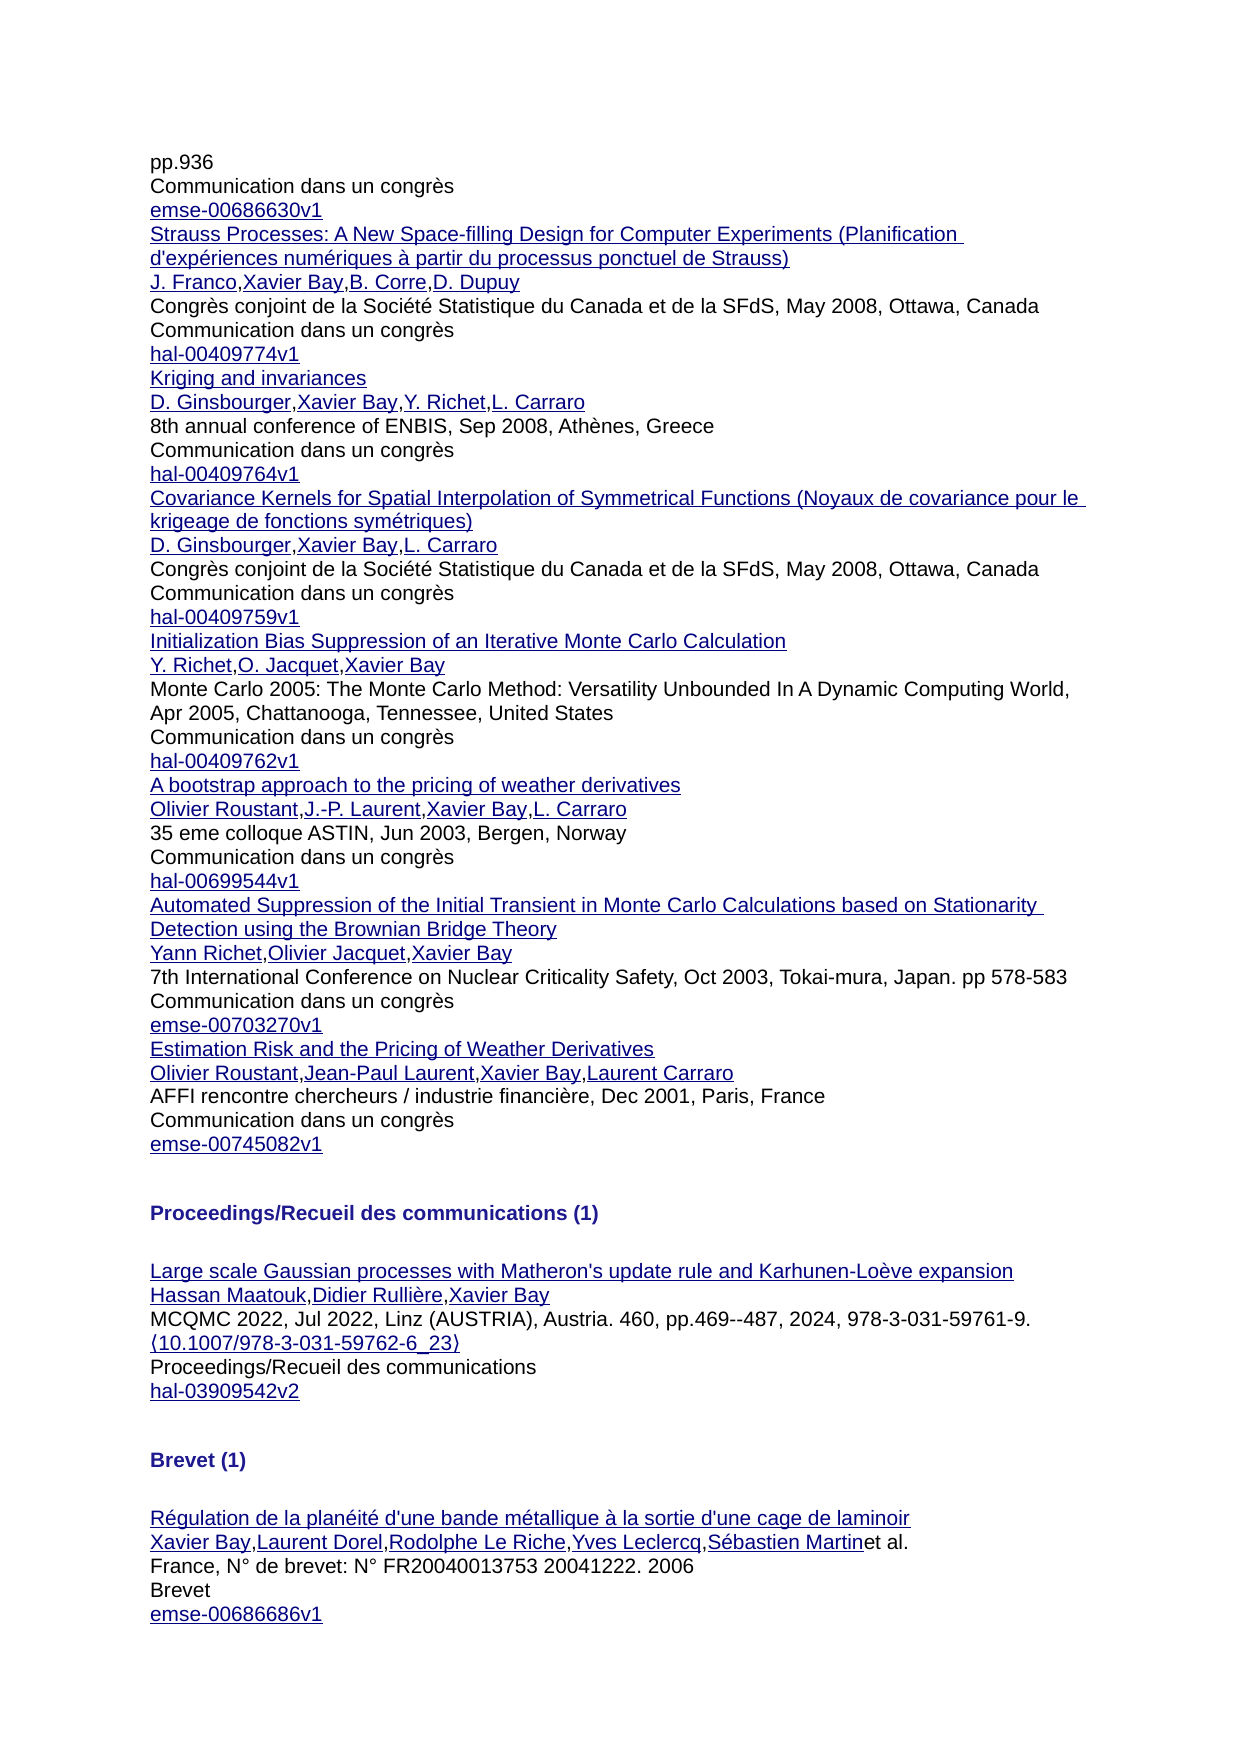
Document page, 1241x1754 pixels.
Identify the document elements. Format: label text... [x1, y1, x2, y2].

table_cell Covariance Kernels for Spatial Interpolation of Symmetrical Functions (Noyaux de covariance pour le krigeage de fonctions symétriques) D. Ginsbourger,Xavier Bay,L. Carraro Congrès conjoint de la Société Statistique du Canada et de la SFdS, May 2008, Ottawa, Canada Communication dans un congrès hal-00409759v1 [150, 485, 1090, 629]
table_cell Kriging and invariances D. Ginsbourger,Xavier Bay,Y. Richet,L. Carraro 8th annual conference of ENBIS, Sep 2008, Athènes, Greece Communication dans un congrès hal-00409764v1 [150, 366, 1090, 485]
table_cell Automated Suppression of the Initial Transient in Monte Carlo Calculations based on Stationarity Detection using the Brownian Bridge Theory Yann Richet,Olivier Jacquet,Xavier Bay 7th International Conference on Nuclear Criticality Safety, Oct 2003, Tokai-mura, Japan. pp 578-583 Communication dans un congrès emse-00703270v1 [150, 893, 1090, 1036]
table_header Régulation de la planéité d'une bande métallique à la sortie d'une cage de laminoir Xavier Bay,Laurent Dorel,Rodolphe Le Riche,Yves Leclercq,Sébastien Martinet al. France, N° de brevet: N° FR20040013753 20041222. 2006 Brevet emse-00686686v1 [150, 1506, 1090, 1626]
table_cell Adding hypothesis testing to evolutionary RBDO with Monte Carlo simulations Daniel Salazar,Rodolphe Le Riche,Xavier Bay ECCM 2010, IV European Conference on Computational Mechanics, May 2010, Paris, France. pp.936 Communication dans un congrès emse-00686630v1 [150, 150, 1090, 222]
subtitle Brevet (1) [150, 1448, 1090, 1472]
table_cell Estimation Risk and the Pricing of Weather Derivatives Olivier Roustant,Jean-Paul Laurent,Xavier Bay,Laurent Carraro AFFI rencontre chercheurs / industrie financière, Dec 2001, Paris, France Communication dans un congrès emse-00745082v1 [150, 1036, 1090, 1156]
subtitle Proceedings/Recueil des communications (1) [150, 1201, 1090, 1225]
table_header Large scale Gaussian processes with Matheron's update rule and Karhunen-Loève expansion Hassan Maatouk,Didier Rullière,Xavier Bay MCQMC 2022, Jul 2022, Linz (AUSTRIA), Austria. 460, pp.469--487, 2024, 978-3-031-59761-9. ⟨10.1007/978-3-031-59762-6_23⟩ Proceedings/Recueil des communications hal-03909542v2 [150, 1259, 1090, 1403]
table_cell A bootstrap approach to the pricing of weather derivatives Olivier Roustant,J.-P. Laurent,Xavier Bay,L. Carraro 35 eme colloque ASTIN, Jun 2003, Bergen, Norway Communication dans un congrès hal-00699544v1 [150, 773, 1090, 893]
table_cell Initialization Bias Suppression of an Iterative Monte Carlo Calculation Y. Richet,O. Jacquet,Xavier Bay Monte Carlo 2005: The Monte Carlo Method: Versatility Unbounded In A Dynamic Computing World, Apr 2005, Chattanooga, Tennessee, United States Communication dans un congrès hal-00409762v1 [150, 629, 1090, 773]
table_cell Strauss Processes: A New Space-filling Design for Computer Experiments (Planification d'expériences numériques à partir du processus ponctuel de Strauss) J. Franco,Xavier Bay,B. Corre,D. Dupuy Congrès conjoint de la Société Statistique du Canada et de la SFdS, May 2008, Ottawa, Canada Communication dans un congrès hal-00409774v1 [150, 222, 1090, 366]
